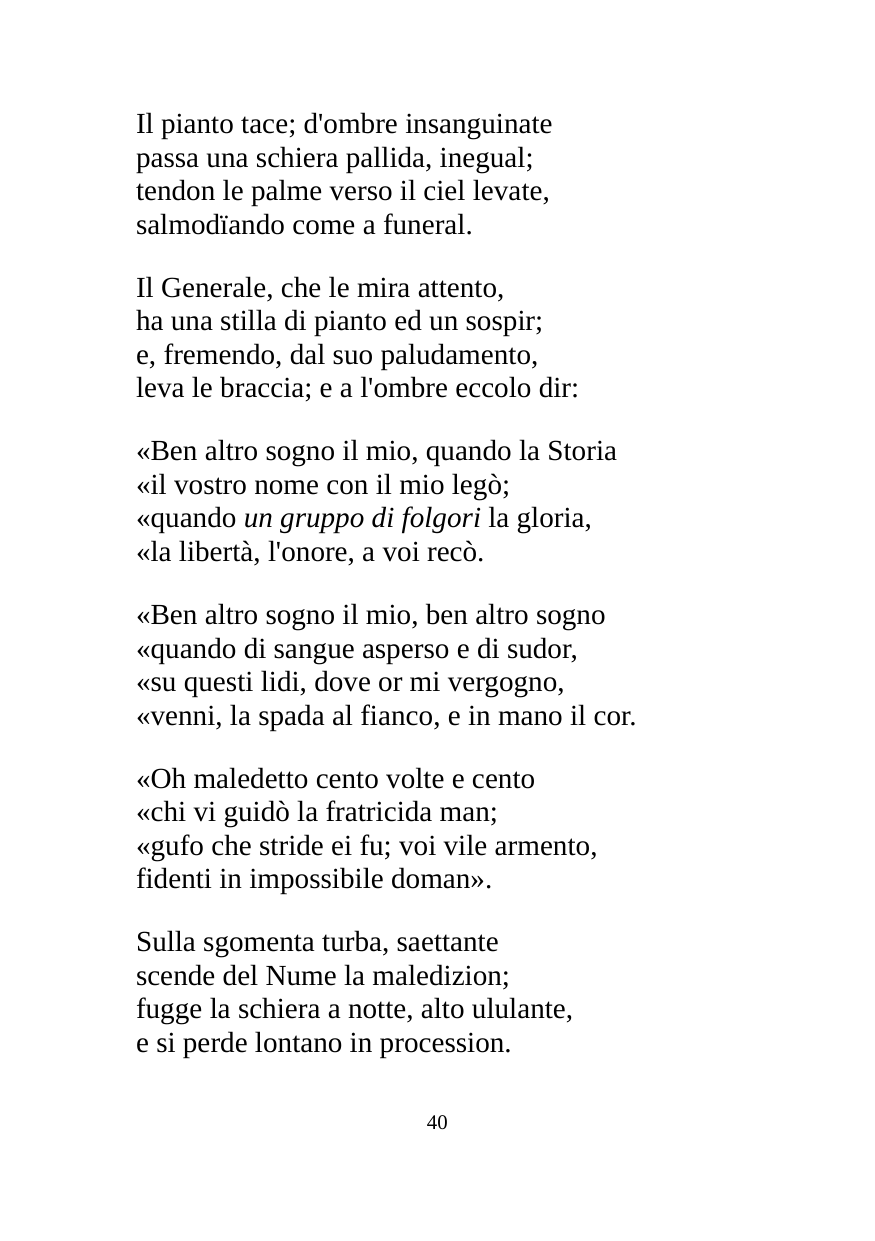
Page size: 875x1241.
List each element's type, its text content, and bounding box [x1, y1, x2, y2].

text Sulla sgomenta turba, saettante scende del Nume la maledizion; fugge la schiera a notte, alto ululante, e si perde lontano in procession. [136, 924, 768, 1059]
text «Oh maledetto cento volte e cento «chi vi guidò la fratricida man; «gufo che stride ei fu; voi vile armento, fidenti in impossibile doman». [136, 761, 768, 895]
text Il Generale, che le mira attento, ha una stilla di pianto ed un sospir; e, fremendo, dal suo paludamento, leva le braccia; e a l'ombre eccolo dir: [136, 270, 768, 404]
text Il pianto tace; d'ombre insanguinate passa una schiera pallida, inegual; tendon le palme verso il ciel levate, salmodïando come a funeral. [136, 106, 768, 240]
text «Ben altro sogno il mio, quando la Storia «il vostro nome con il mio legò; «quando un gruppo di folgori la gloria, «la libertà, l'onore, a voi recò. [136, 433, 768, 568]
text «Ben altro sogno il mio, ben altro sogno «quando di sangue asperso e di sudor, «su questi lidi, dove or mi vergogno, «venni, la spada al fianco, e in mano il cor. [136, 597, 768, 731]
